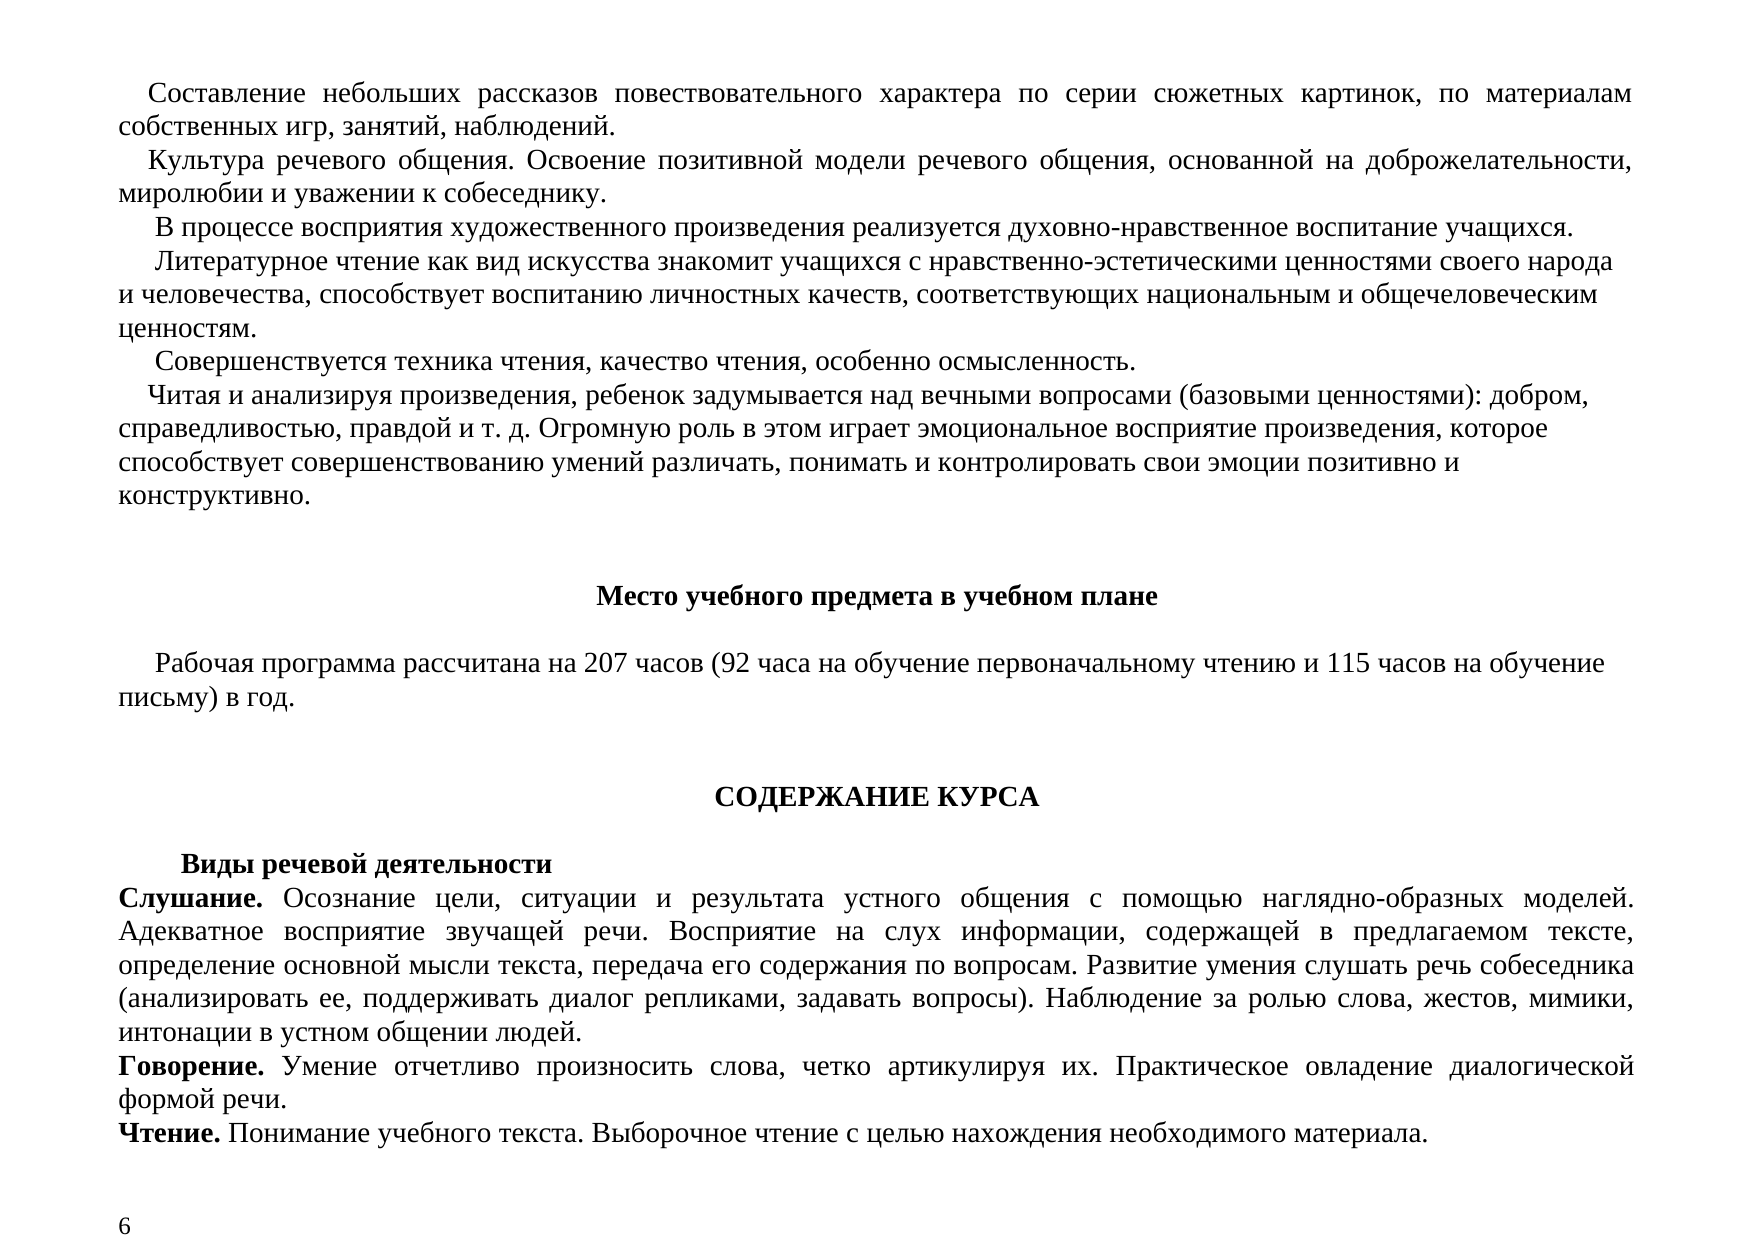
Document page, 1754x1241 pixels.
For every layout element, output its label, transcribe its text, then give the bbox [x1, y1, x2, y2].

text В процессе восприятия художественного произведения реализуется духовно-нравственное воспитание учащихся. [118, 209, 1636, 243]
text Рабочая программа рассчитана на 207 часов (92 часа на обучение первоначальному чтению и 115 часов на обучение письму) в год. [118, 645, 1636, 712]
text Чтение. Понимание учебного текста. Выборочное чтение с целью нахождения необходимого материала. [118, 1115, 1636, 1148]
text Литературное чтение как вид искусства знакомит учащихся с нравственно-эстетическими ценностями своего народа и человечества, способствует воспитанию личностных качеств, соответствующих национальным и общечеловеческим ценностям. [118, 243, 1636, 343]
text Место учебного предмета в учебном плане [118, 578, 1636, 612]
text Слушание. Осознание цели, ситуации и результата устного общения с помощью наглядно-образных моделей. Адекватное восприятие звучащей речи. Восприятие на слух информации, содержащей в предлагаемом тексте, определение основной мысли текста, передача его содержания по вопросам. Развитие умения слушать речь собеседника (анализировать ее, поддерживать диалог репликами, задавать вопросы). Наблюдение за ролью слова, жестов, мимики, интонации в устном общении людей. [118, 880, 1636, 1048]
text Составление небольших рассказов повествовательного характера по серии сюжетных картинок, по материалам собственных игр, занятий, наблюдений. [118, 75, 1634, 142]
text Говорение. Умение отчетливо произносить слова, четко артикулируя их. Практическое овладение диалогической формой речи. [118, 1048, 1636, 1115]
list Виды речевой деятельности [181, 846, 1636, 880]
text СОДЕРЖАНИЕ КУРСА [118, 779, 1636, 813]
text Культура речевого общения. Освоение позитивной модели речевого общения, основанной на доброжелательности, миролюбии и уважении к собеседнику. [118, 142, 1634, 209]
text Читая и анализируя произведения, ребенок задумывается над вечными вопросами (базовыми ценностями): добром, справедливостью, правдой и т. д. Огромную роль в этом играет эмоциональное восприятие произведения, которое способствует совершенствованию умений различать, понимать и контролировать свои эмоции позитивно и конструктивно. [118, 377, 1636, 511]
text Совершенствуется техника чтения, качество чтения, особенно осмысленность. [118, 343, 1636, 377]
